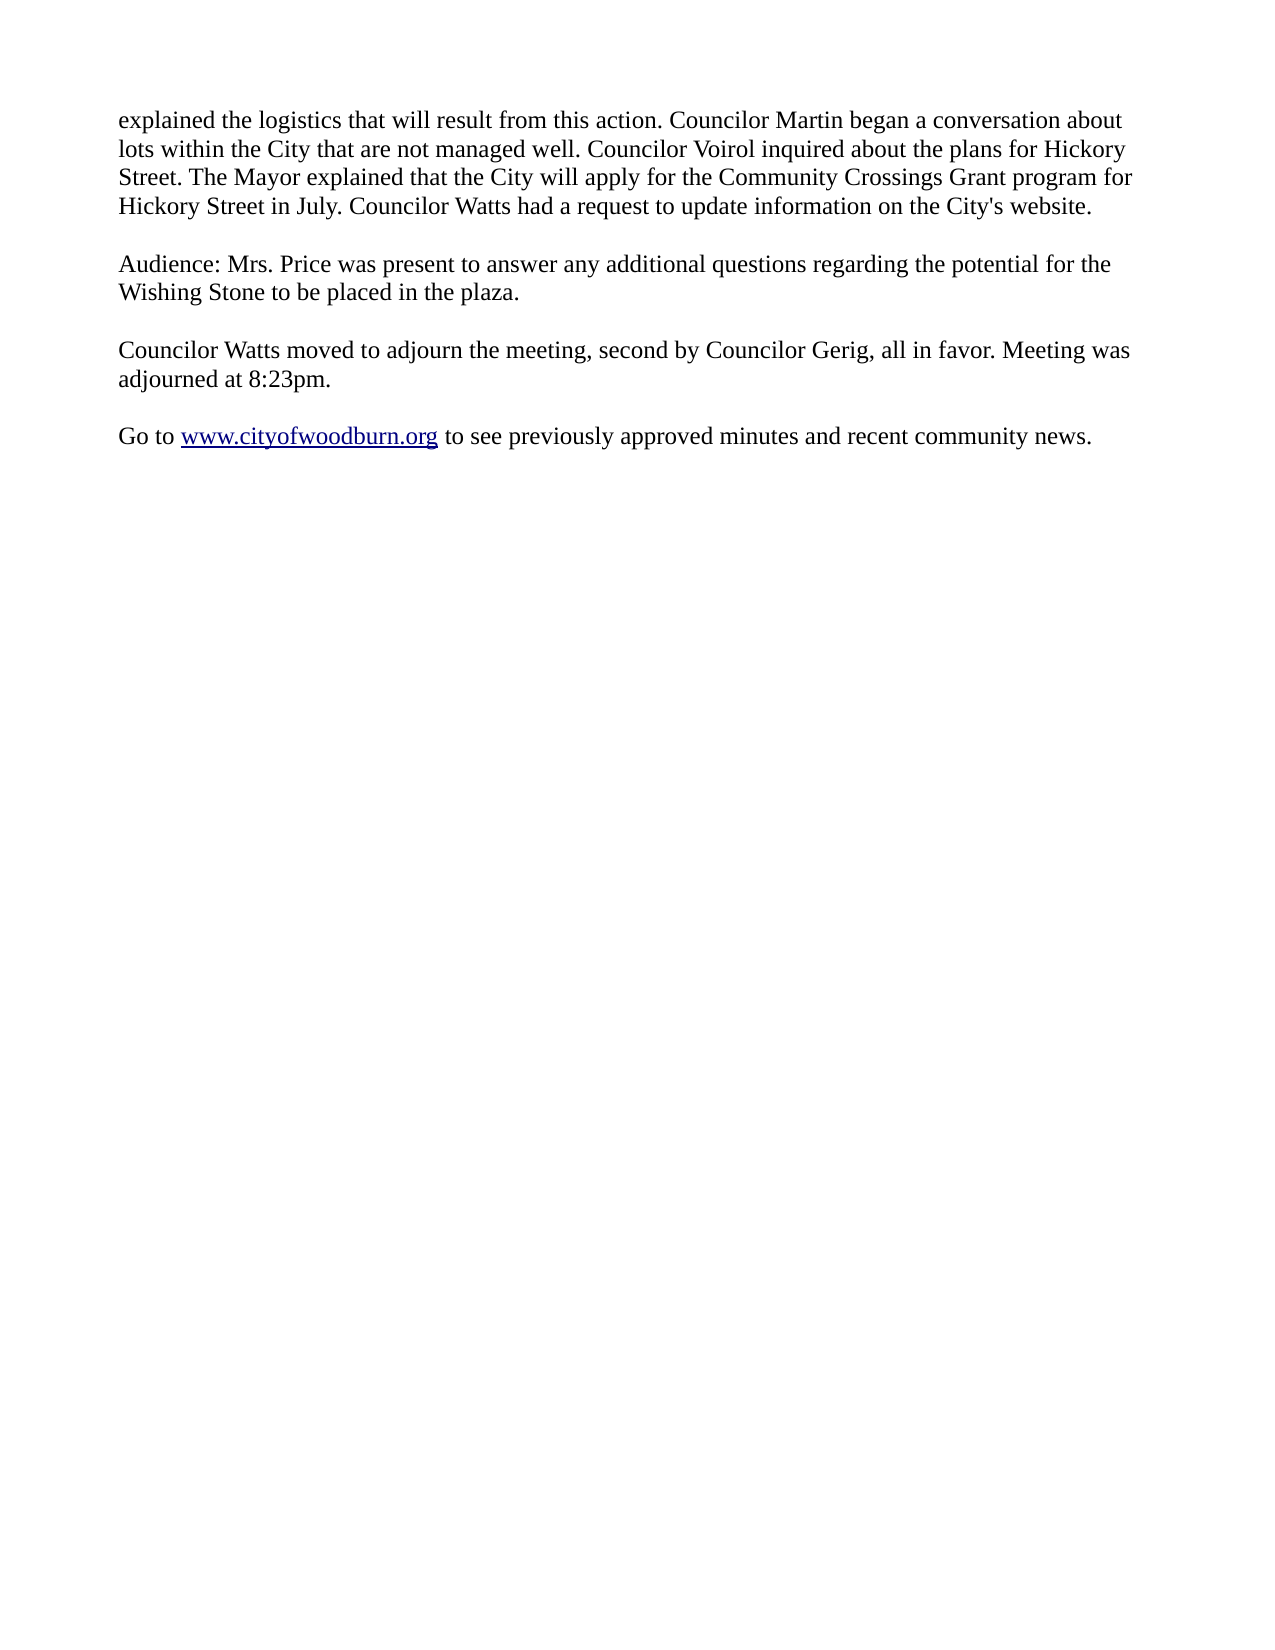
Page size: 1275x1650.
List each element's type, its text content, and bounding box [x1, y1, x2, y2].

text Audience: Mrs. Price was present to answer any additional questions regarding the potential for the Wishing Stone to be placed in the plaza. [118, 249, 1157, 306]
text Councilor Watts moved to adjourn the meeting, second by Councilor Gerig, all in favor. Meeting was adjourned at 8:23pm. [118, 335, 1157, 392]
text Go to www.cityofwoodburn.org to see previously approved minutes and recent community news. [118, 421, 1157, 450]
text explained the logistics that will result from this action. Councilor Martin began a conversation about lots within the City that are not managed well. Councilor Voirol inquired about the plans for Hickory Street. The Mayor explained that the City will apply for the Community Crossings Grant program for Hickory Street in July. Councilor Watts had a request to update information on the City's website. [118, 105, 1157, 220]
